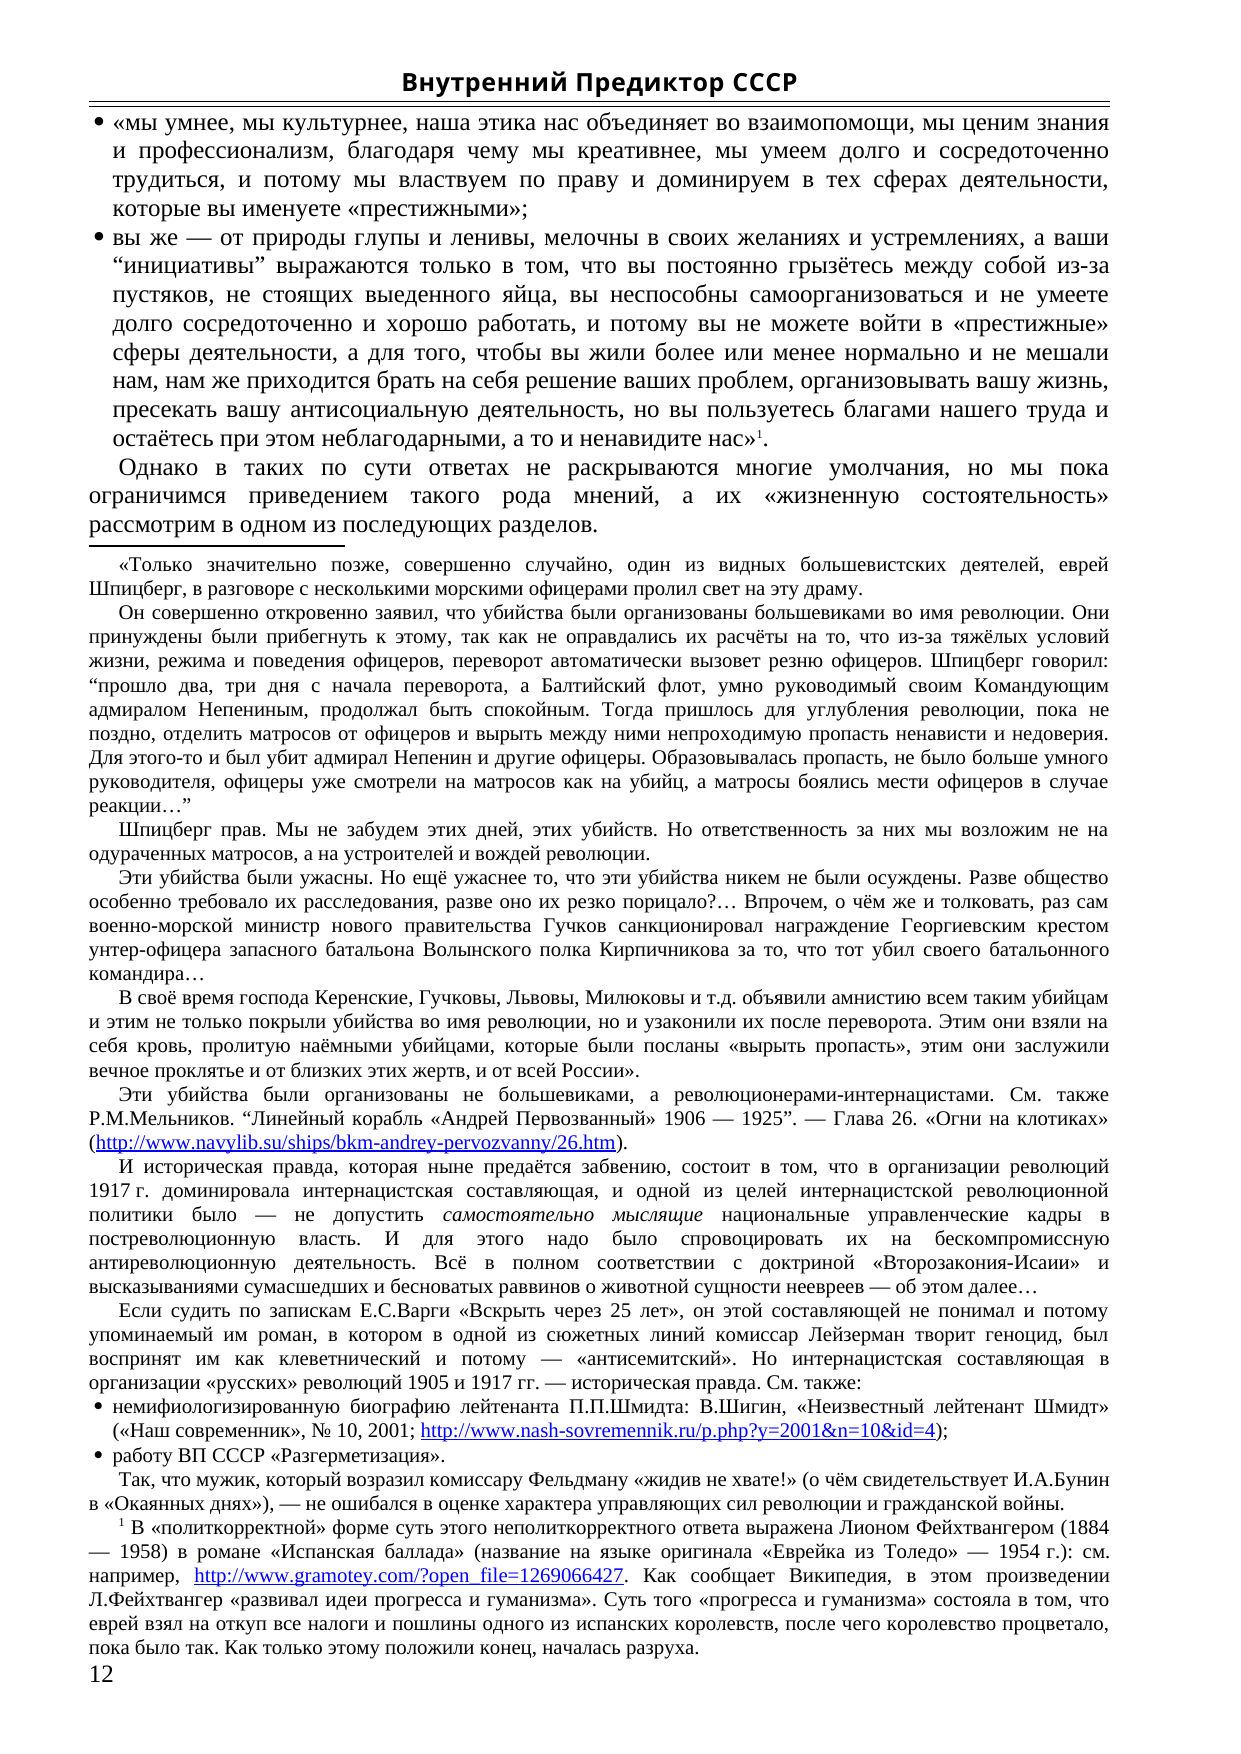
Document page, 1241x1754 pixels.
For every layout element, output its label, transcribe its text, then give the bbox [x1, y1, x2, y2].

text Эти убийства были ужасны. Но ещё ужаснее то, что эти убийства никем не были осуждены. Разве общество особенно требовало их расследования, разве оно их резко порицало?… Впрочем, о чём же и толковать, раз сам военно-морской министр нового правительства Гучков санкционировал награждение Георгиевским крестом унтер-офицера запасного батальона Волынского полка Кирпичникова за то, что тот убил своего батальонного командира… [89, 865, 1110, 985]
text «Только значительно позже, совершенно случайно, один из видных большевистских деятелей, еврей Шпицберг, в разговоре с несколькими морскими офицерами пролил свет на эту драму. [89, 552, 1110, 600]
text Он совершенно откровенно заявил, что убийства были организованы большевиками во имя революции. Они принуждены были прибегнуть к этому, так как не оправдались их расчёты на то, что из-за тяжёлых условий жизни, режима и поведения офицеров, переворот автоматически вызовет резню офицеров. Шпицберг говорил: “прошло два, три дня с начала переворота, а Балтийский флот, умно руководимый своим Командующим адмиралом Непениным, продолжал быть спокойным. Тогда пришлось для углубления революции, пока не поздно, отделить матросов от офицеров и вырыть между ними непроходимую пропасть ненависти и недоверия. Для этого-то и был убит адмирал Непенин и другие офицеры. Образовывалась пропасть, не было больше умного руководителя, офицеры уже смотрели на матросов как на убийц, а матросы боялись мести офицеров в случае реакции…” [89, 600, 1110, 817]
list немифиологизированную биографию лейтенанта П.П.Шмидта: В.Шигин, «Неизвестный лейтенант Шмидт» («Наш современник», № 10, 2001; http://www.nash-sovremennik.ru/p.php?y=2001&n=10&id=4); [94, 1394, 1110, 1442]
list работу ВП СССР «Разгерметизация». [94, 1442, 1110, 1467]
list вы же — от природы глупы и ленивы, мелочны в своих желаниях и устремлениях, а ваши “инициативы” выражаются только в том, что вы постоянно грызётесь между собой из-за пустяков, не стоящих выеденного яйца, вы неспособны самоорганизоваться и не умеете долго сосредоточенно и хорошо работать, и потому вы не можете войти в «престижные» сферы деятельности, а для того, чтобы вы жили более или менее нормально и не мешали нам, нам же приходится брать на себя решение ваших проблем, организовывать вашу жизнь, пресекать вашу антисоциальную деятельность, но вы пользуетесь благами нашего труда и остаётесь при этом неблагодарными, а то и ненавидите нас». [94, 222, 1110, 452]
text Так, что мужик, который возразил комиссару Фельдману «жидив не хвате!» (о чём свидетельствует И.А.Бунин в «Окаянных днях»), — не ошибался в оценке характера управляющих сил революции и гражданской войны. [89, 1467, 1110, 1515]
text Шпицберг прав. Мы не забудем этих дней, этих убийств. Но ответственность за них мы возложим не на одураченных матросов, а на устроителей и вождей революции. [89, 817, 1110, 865]
text И историческая правда, которая ныне предаётся забвению, состоит в том, что в организации революций 1917 г. доминировала интернацистская составляющая, и одной из целей интернацистской революционной политики было — не допустить самостоятельно мыслящие национальные управленческие кадры в постреволюционную власть. И для этого надо было спровоцировать их на бескомпромиссную антиреволюционную деятельность. Всё в полном соответствии с доктриной «Второзакония-Исаии» и высказываниями сумасшедших и бесноватых раввинов о животной сущности неевреев — об этом далее… [89, 1154, 1110, 1298]
list В «политкорректной» форме суть этого неполиткорректного ответа выражена Лионом Фейхтвангером (1884 — 1958) в романе «Испанская баллада» (название на языке оригинала «Еврейка из Толедо» — 1954 г.): см. например, http://www.gramotey.com/?open_file=1269066427. Как сообщает Википедия, в этом произведении Л.Фейхтвангер «развивал идеи прогресса и гуманизма». Суть того «прогресса и гуманизма» состояла в том, что еврей взял на откуп все налоги и пошлины одного из испанских королевств, после чего королевство процветало, пока было так. Как только этому положили конец, началась разруха. [89, 1515, 1110, 1659]
text Эти убийства были организованы не большевиками, а революционерами-интернацистами. См. также Р.М.Мельников. “Линейный корабль «Андрей Первозванный» 1906 — 1925”. — Глава 26. «Огни на клотиках» (http://www.navylib.su/ships/bkm-andrey-pervozvanny/26.htm). [89, 1082, 1110, 1154]
text В своё время господа Керенские, Гучковы, Львовы, Милюковы и т.д. объявили амнистию всем таким убийцам и этим не только покрыли убийства во имя революции, но и узаконили их после переворота. Этим они взяли на себя кровь, пролитую наёмными убийцами, которые были посланы «вырыть пропасть», этим они заслужили вечное проклятье и от близких этих жертв, и от всей России». [89, 985, 1110, 1082]
text Однако в таких по сути ответах не раскрываются многие умолчания, но мы пока ограничимся приведением такого рода мнений, а их «жизненную состоятельность» рассмотрим в одном из последующих разделов. [89, 452, 1110, 538]
list «мы умнее, мы культурнее, наша этика нас объединяет во взаимопомощи, мы ценим знания и профессионализм, благодаря чему мы креативнее, мы умеем долго и сосредоточенно трудиться, и потому мы властвуем по праву и доминируем в тех сферах деятельности, которые вы именуете «престижными»; [94, 107, 1110, 222]
text Если судить по запискам Е.С.Варги «Вскрыть через 25 лет», он этой составляющей не понимал и потому упоминаемый им роман, в котором в одной из сюжетных линий комиссар Лейзерман творит геноцид, был воспринят им как клеветнический и потому — «антисемитский». Но интернацистская составляющая в организации «русских» революций 1905 и 1917 гг. — историческая правда. См. также: [89, 1298, 1110, 1394]
